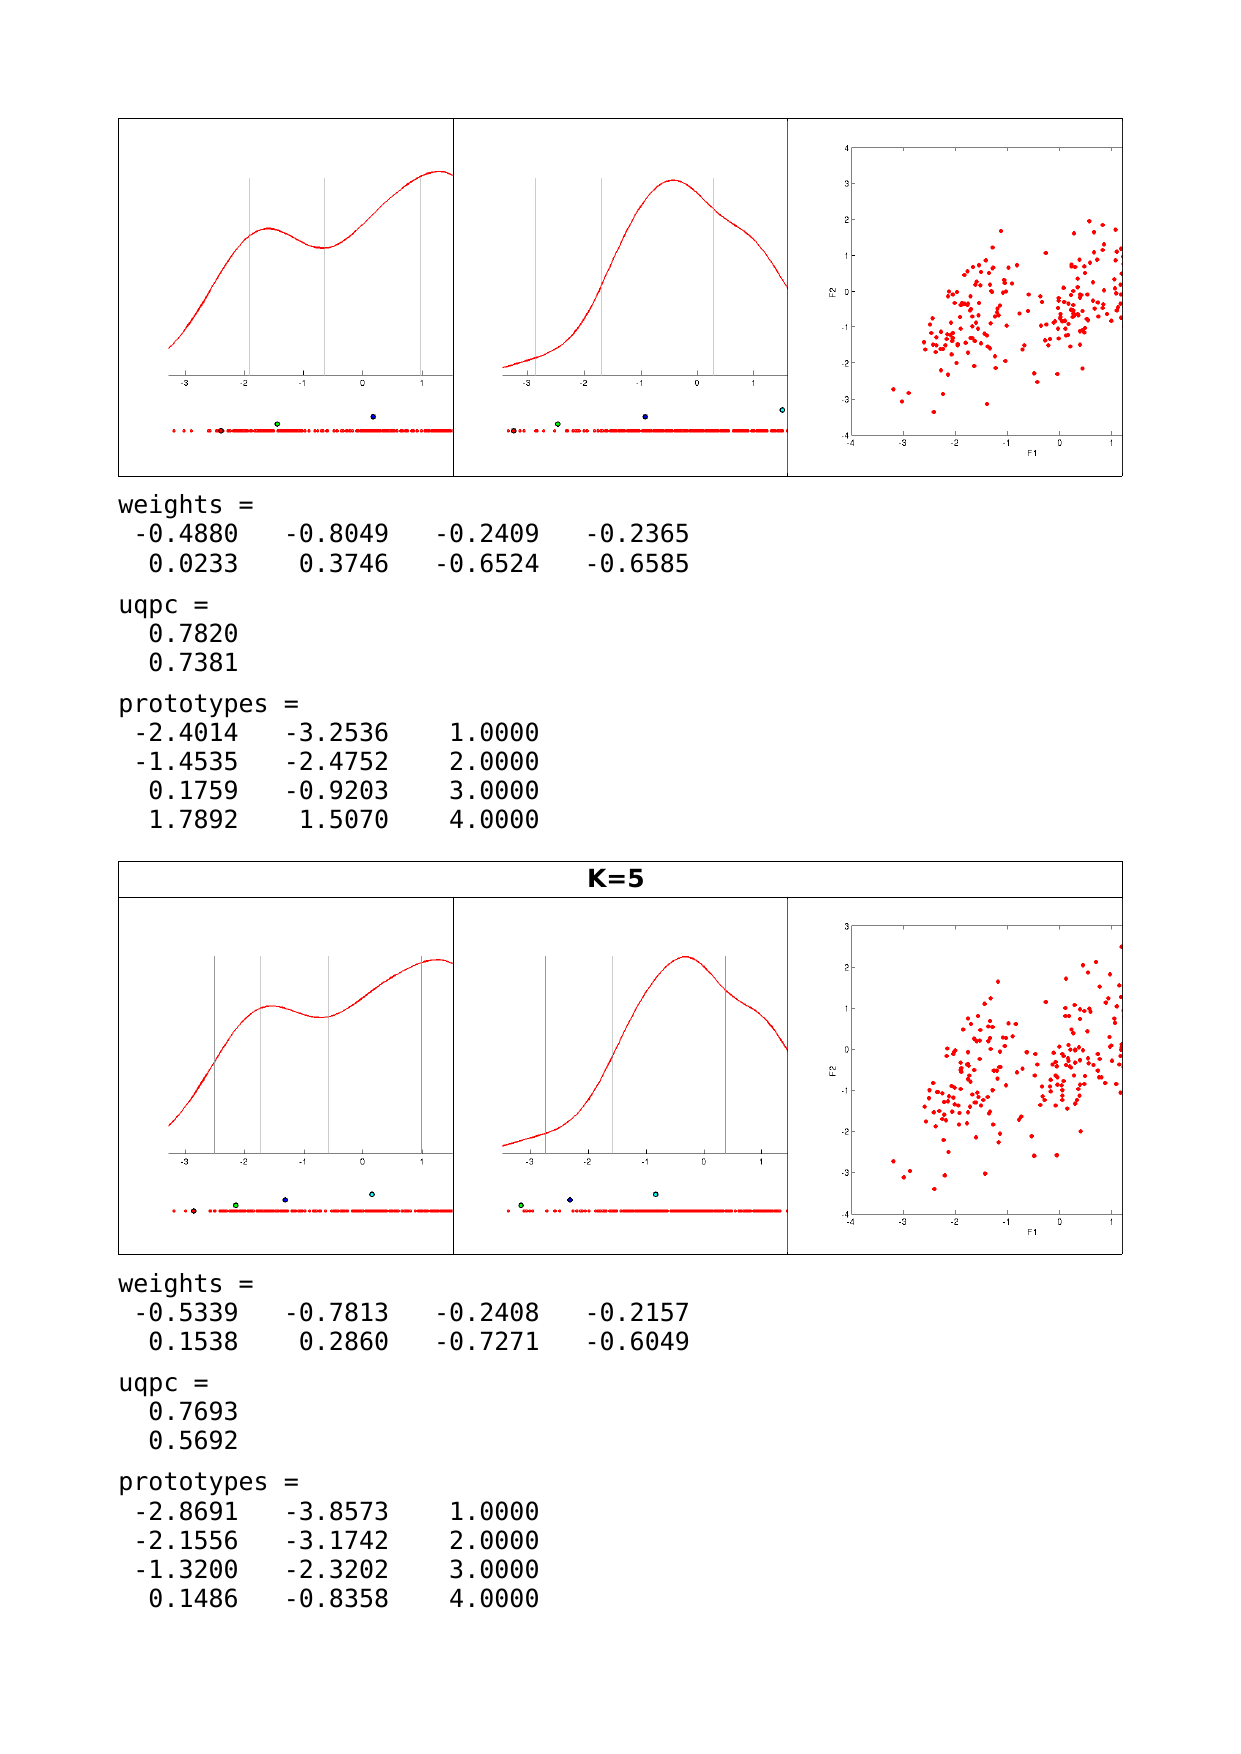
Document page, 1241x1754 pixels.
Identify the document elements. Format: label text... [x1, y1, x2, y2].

text prototypes = -2.8691 -3.8573 1.0000 -2.1556 -3.1742 2.0000 -1.3200 -2.3202 3.0000 0.1486 -0.8358 4.0000 [118, 1467, 1122, 1613]
text uqpc = 0.7820 0.7381 [118, 590, 1122, 677]
table_cell [119, 119, 453, 476]
table_cell [788, 119, 1122, 476]
picture [455, 899, 788, 1252]
table_header K=5 [119, 862, 1122, 897]
text weights = -0.5339 -0.7813 -0.2408 -0.2157 0.1538 0.2860 -0.7271 -0.6049 [118, 1269, 1122, 1356]
picture [121, 121, 453, 473]
text uqpc = 0.7693 0.5692 [118, 1368, 1122, 1456]
picture [790, 899, 1123, 1252]
table_cell [454, 119, 787, 476]
picture [455, 121, 788, 473]
picture [121, 899, 453, 1252]
picture [790, 121, 1123, 473]
text weights = -0.4880 -0.8049 -0.2409 -0.2365 0.0233 0.3746 -0.6524 -0.6585 [118, 491, 1122, 578]
text prototypes = -2.4014 -3.2536 1.0000 -1.4535 -2.4752 2.0000 0.1759 -0.9203 3.0000 1.7892 1.5070 4.0000 [118, 689, 1122, 835]
